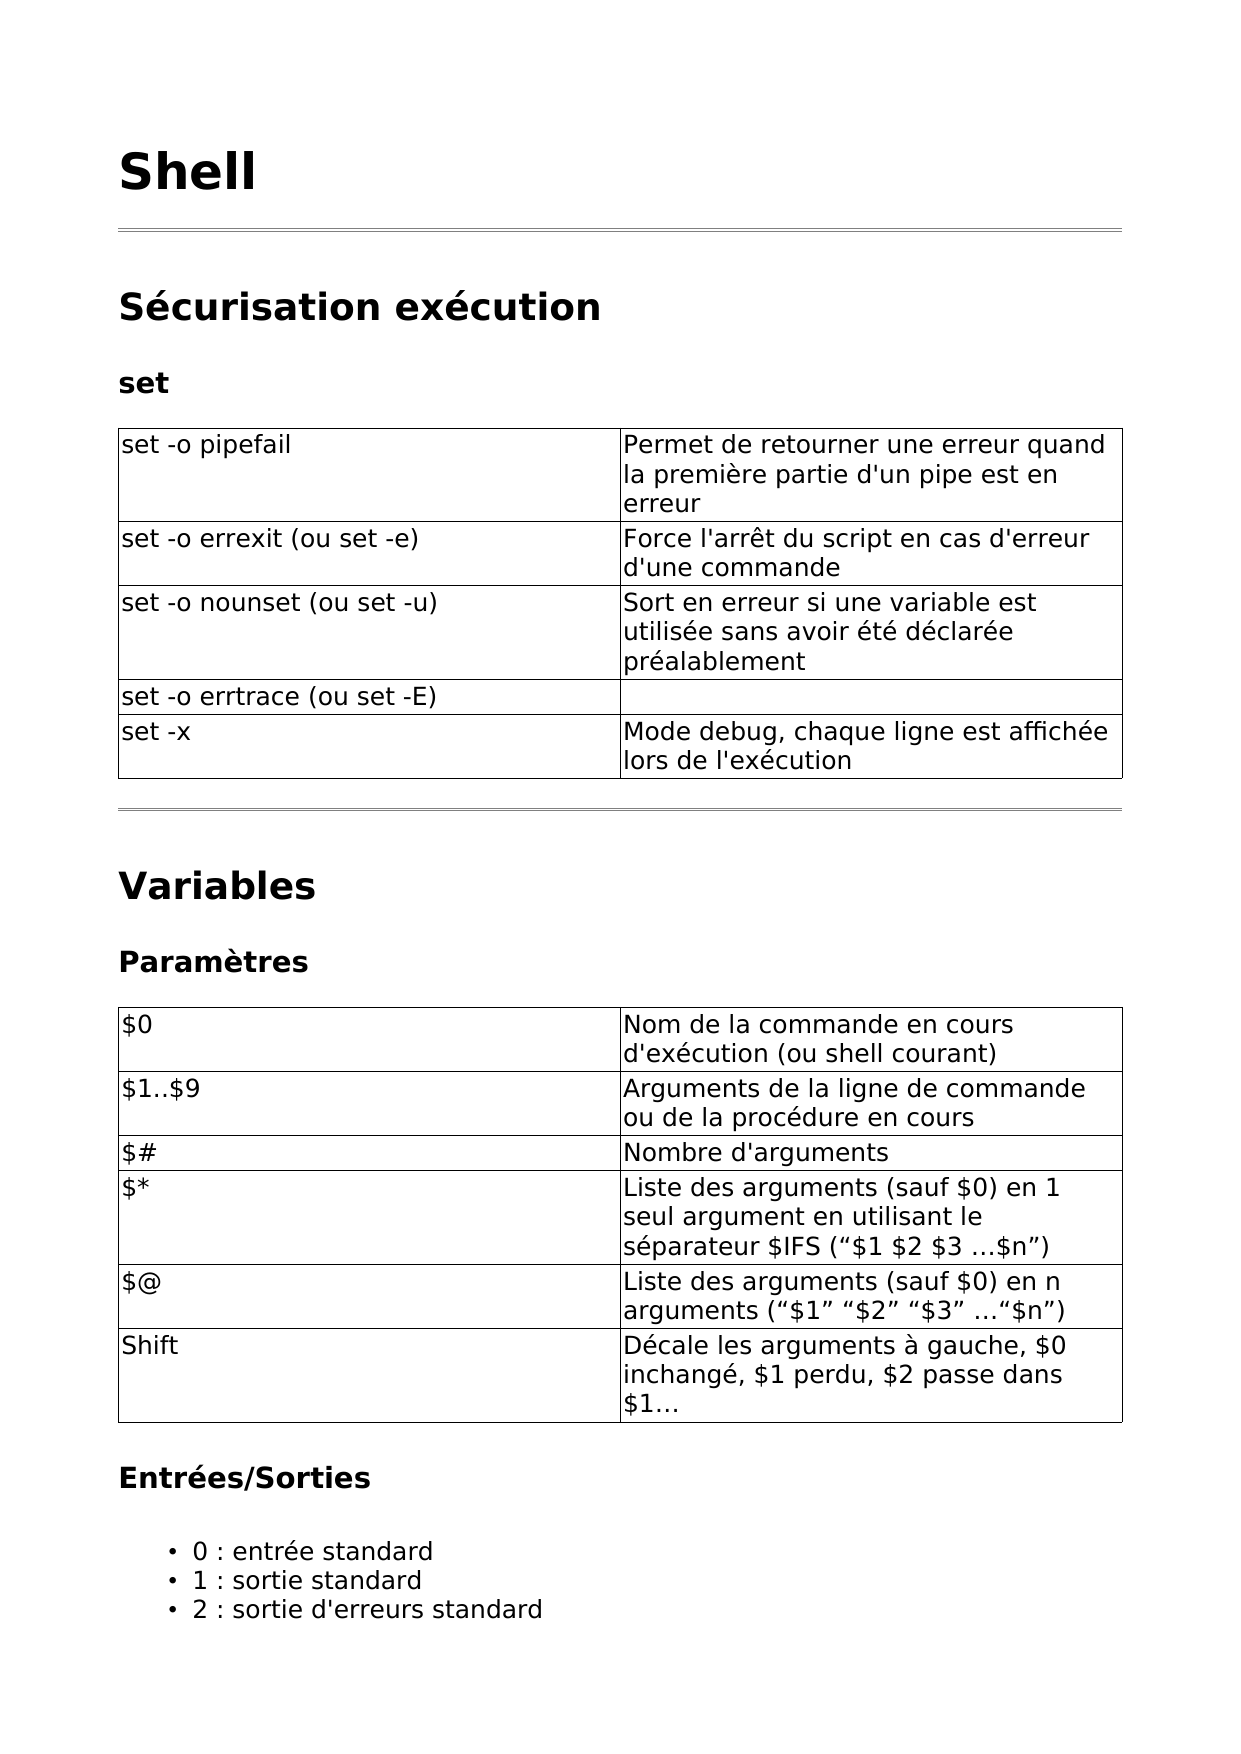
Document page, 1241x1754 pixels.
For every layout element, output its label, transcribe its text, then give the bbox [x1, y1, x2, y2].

table_cell Liste des arguments (sauf $0) en n arguments (“$1” “$2” “$3” …“$n”) [621, 1265, 1122, 1328]
table_cell [621, 680, 1122, 714]
subtitle Variables [118, 864, 1122, 908]
table_cell Arguments de la ligne de commande ou de la procédure en cours [621, 1072, 1122, 1135]
subtitle Shell [118, 143, 1122, 201]
table_cell $1..$9 [119, 1072, 620, 1135]
table_cell Nombre d'arguments [621, 1136, 1122, 1170]
table_cell Mode debug, chaque ligne est affichée lors de l'exécution [621, 715, 1122, 778]
list 1 : sortie standard [177, 1567, 1122, 1596]
table_cell $# [119, 1136, 620, 1170]
table_cell Shift [119, 1329, 620, 1422]
table_header $0 [119, 1008, 620, 1071]
table_cell set -x [119, 715, 620, 778]
table_cell set -o errexit (ou set -e) [119, 522, 620, 585]
table_cell set -o errtrace (ou set -E) [119, 680, 620, 714]
subtitle Sécurisation exécution [118, 285, 1122, 329]
table_cell set -o nounset (ou set -u) [119, 586, 620, 679]
list 0 : entrée standard [177, 1537, 1122, 1567]
table_cell Force l'arrêt du script en cas d'erreur d'une commande [621, 522, 1122, 585]
table_cell $@ [119, 1265, 620, 1328]
subtitle Paramètres [118, 946, 1122, 979]
table_header set -o pipefail [119, 429, 620, 521]
table_cell Sort en erreur si une variable est utilisée sans avoir été déclarée préalablement [621, 586, 1122, 679]
table_cell Décale les arguments à gauche, $0 inchangé, $1 perdu, $2 passe dans $1… [621, 1329, 1122, 1422]
table_cell $* [119, 1171, 620, 1264]
list 2 : sortie d'erreurs standard [177, 1596, 1122, 1625]
table_header Permet de retourner une erreur quand la première partie d'un pipe est en erreur [621, 429, 1122, 521]
table_cell Liste des arguments (sauf $0) en 1 seul argument en utilisant le séparateur $IFS (“$1 $2 $3 …$n”) [621, 1171, 1122, 1264]
table_header Nom de la commande en cours d'exécution (ou shell courant) [621, 1008, 1122, 1071]
subtitle set [118, 366, 1122, 400]
subtitle Entrées/Sorties [118, 1461, 1122, 1495]
